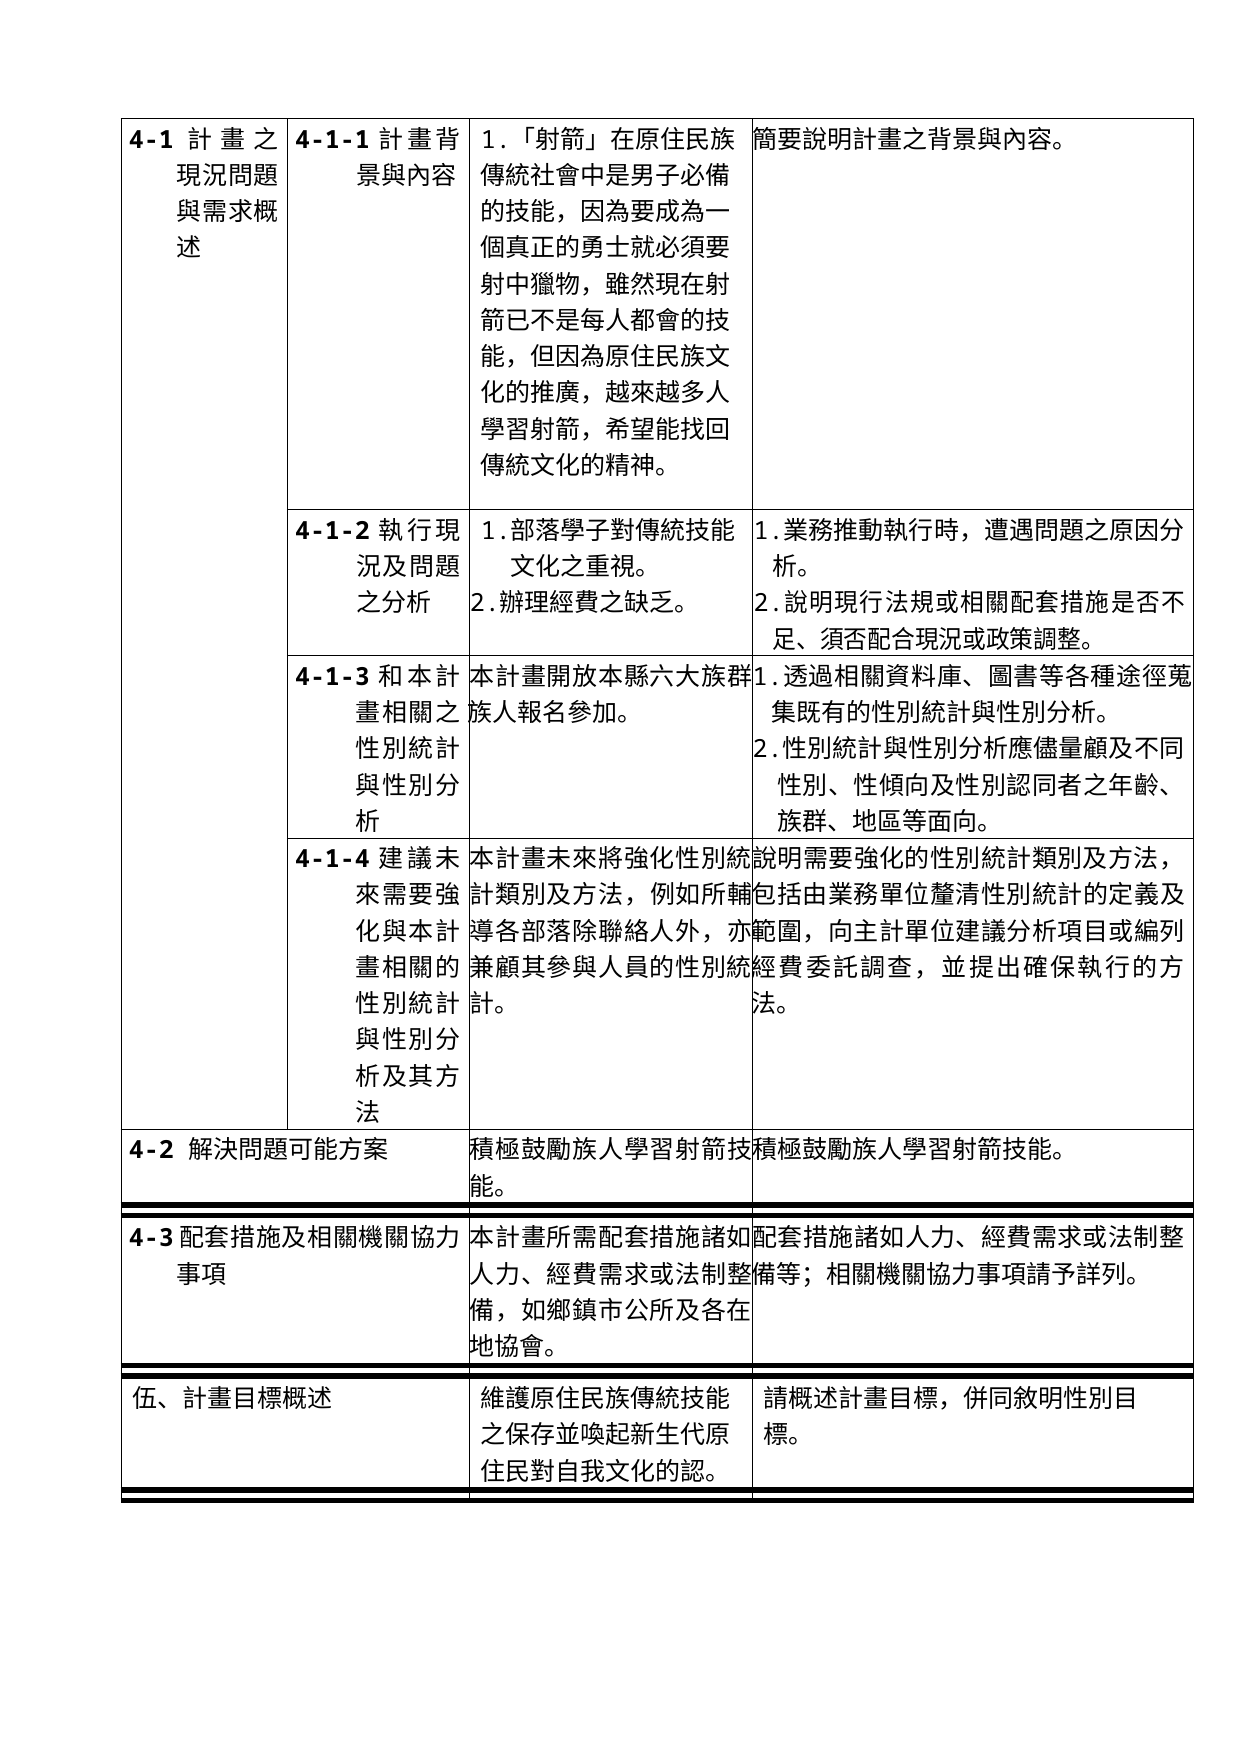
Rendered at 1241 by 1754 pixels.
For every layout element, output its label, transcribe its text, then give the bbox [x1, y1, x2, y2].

table_cell [122, 1368, 469, 1373]
table_cell 4-2 解決問題可能方案 [122, 1130, 469, 1202]
table_cell 積極鼓勵族人學習射箭技能。 [753, 1130, 1193, 1202]
table_header (附表二) 花蓮縣政府性別影響評估檢視表（先期作業計畫） 【第一部分】：本部分由機關人員填寫 【第三部分－評估結果】：本部分由機關人員填寫 [122, 1493, 469, 1498]
table_cell 1.業務推動執行時，遭遇問題之原因分析。 2.說明現行法規或相關配套措施是否不足、須否配合現況或政策調整。 [753, 510, 1193, 655]
table_cell 配套措施諸如人力、經費需求或法制整備等；相關機關協力事項請予詳列。 [753, 1218, 1193, 1363]
table_header (附表二) 花蓮縣政府性別影響評估檢視表（先期作業計畫） 【第一部分】：本部分由機關人員填寫 【第三部分－評估結果】：本部分由機關人員填寫 [753, 1493, 1193, 1498]
table_cell [753, 1368, 1193, 1373]
table_cell 說明需要強化的性別統計類別及方法，包括由業務單位釐清性別統計的定義及範圍，向主計單位建議分析項目或編列經費委託調查，並提出確保執行的方法。 [753, 839, 1193, 1129]
table_cell 本計畫未來將強化性別統計類別及方法，例如所輔導各部落除聯絡人外，亦兼顧其參與人員的性別統計。 [470, 839, 752, 1129]
table_cell 簡要說明計畫之背景與內容。 [753, 119, 1193, 509]
table_cell 本計畫所需配套措施諸如人力、經費需求或法制整備，如鄉鎮市公所及各在地協會。 [470, 1218, 752, 1363]
table_cell 積極鼓勵族人學習射箭技能。 [470, 1130, 752, 1202]
table_cell 本計畫開放本縣六大族群族人報名參加。 [470, 656, 752, 838]
table_cell 維護原住民族傳統技能之保存並喚起新生代原住民對自我文化的認。 [470, 1379, 752, 1487]
table_cell 請概述計畫目標，併同敘明性別目標。 [753, 1379, 1193, 1487]
table_header (附表二) 花蓮縣政府性別影響評估檢視表（先期作業計畫） 【第一部分】：本部分由機關人員填寫 【第三部分－評估結果】：本部分由機關人員填寫 [470, 1493, 752, 1498]
table_cell [753, 1208, 1193, 1213]
table_cell 4-1-4建議未來需要強化與本計畫相關的性別統計與性別分析及其方法 [288, 839, 469, 1129]
table_cell 1.透過相關資料庫、圖書等各種途徑蒐集既有的性別統計與性別分析。 2.性別統計與性別分析應儘量顧及不同性別、性傾向及性別認同者之年齡、族群、地區等面向。 [753, 656, 1193, 838]
table_cell 4-1計畫之現況問題與需求概述 [122, 119, 287, 1129]
table_cell [470, 1208, 752, 1213]
table_cell 1.「射箭」在原住民族傳統社會中是男子必備的技能，因為要成為一個真正的勇士就必須要射中獵物，雖然現在射箭已不是每人都會的技能，但因為原住民族文化的推廣，越來越多人學習射箭，希望能找回傳統文化的精神。 [470, 119, 752, 509]
table_cell 4-1-2執行現況及問題之分析 [288, 510, 469, 655]
table_cell 4-3配套措施及相關機關協力事項 [122, 1218, 469, 1363]
table_cell [122, 1208, 469, 1213]
table_cell [470, 1368, 752, 1373]
table_cell 4-1-1計畫背景與內容 [288, 119, 469, 509]
table_cell 4-1-3和本計畫相關之性別統計與性別分析 [288, 656, 469, 838]
table_cell 1.部落學子對傳統技能 文化之重視。 2.辦理經費之缺乏。 [470, 510, 752, 655]
table_cell 伍、計畫目標概述 [122, 1379, 469, 1487]
